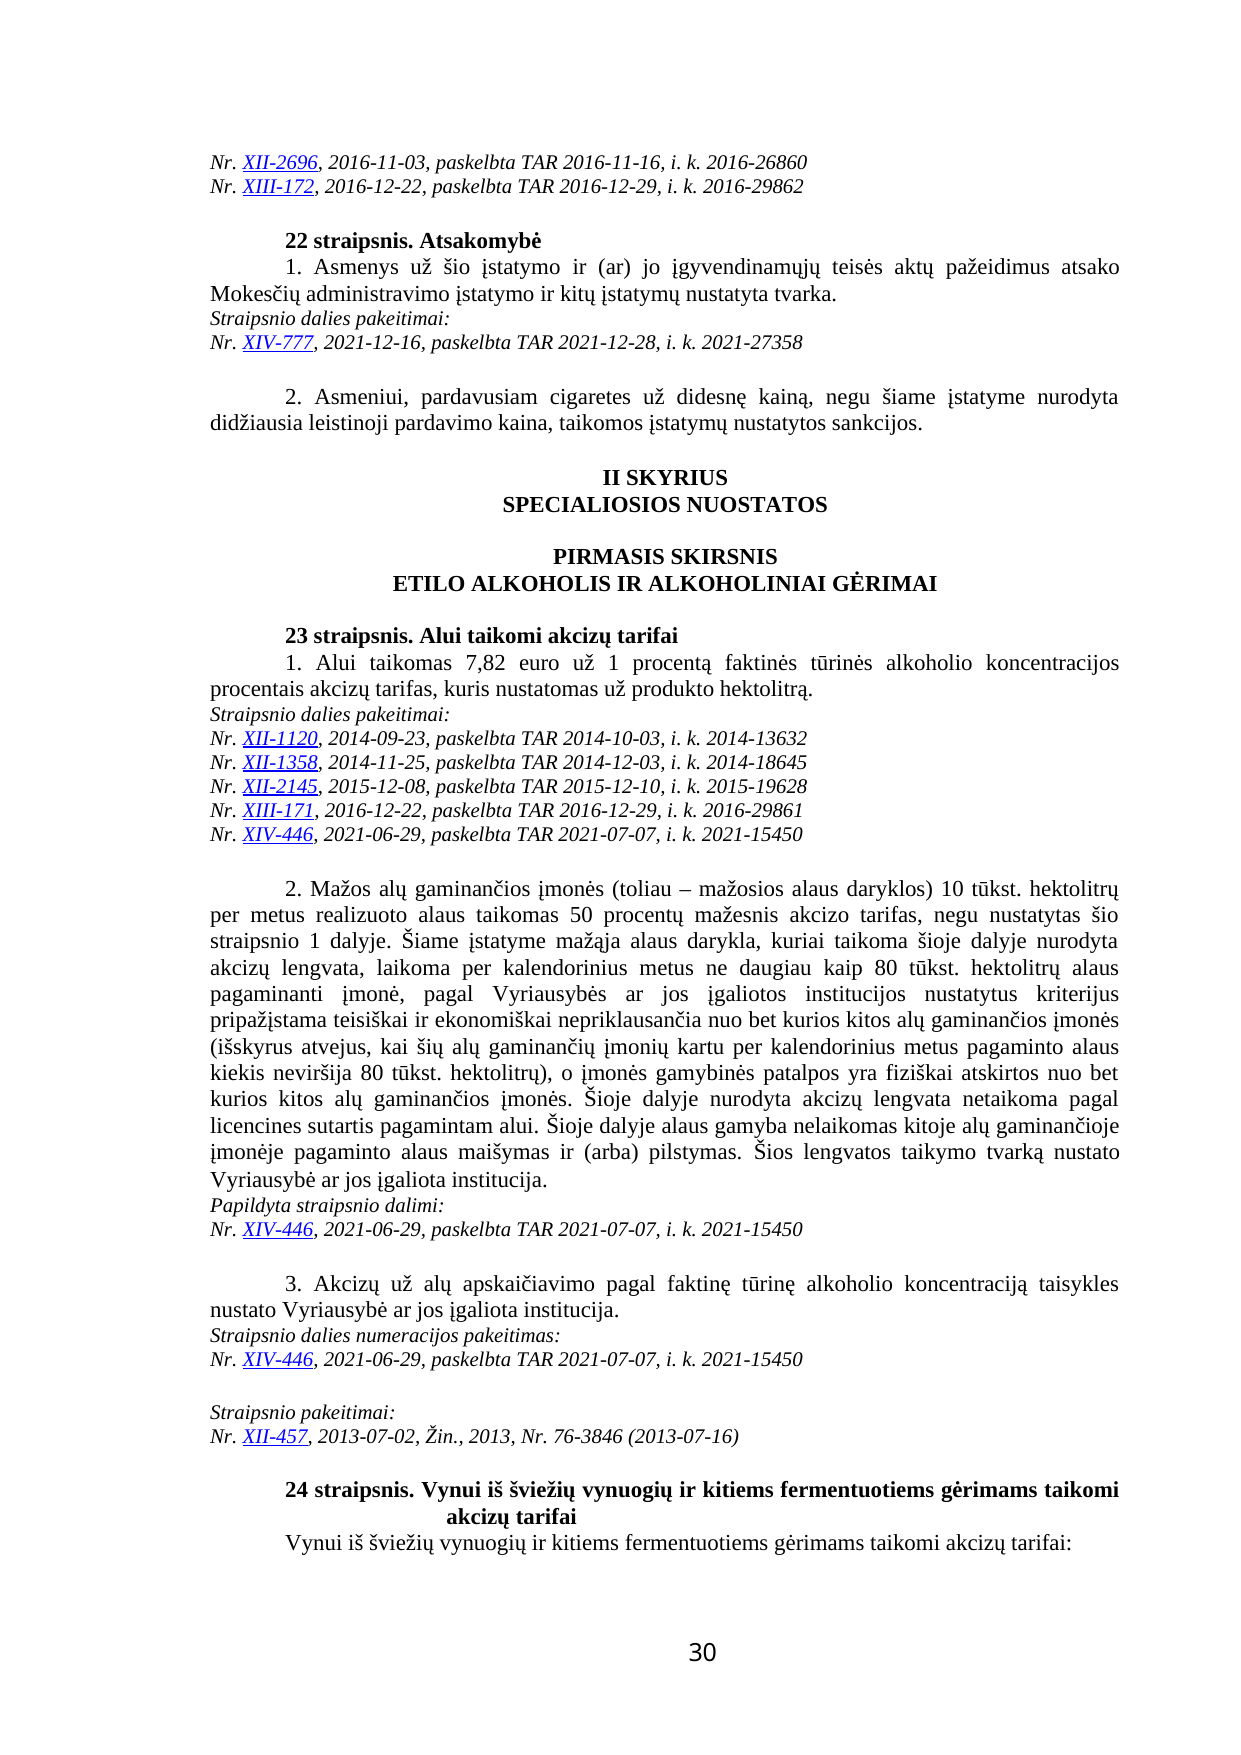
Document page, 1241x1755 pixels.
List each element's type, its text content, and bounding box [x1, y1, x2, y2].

text Straipsnio dalies numeracijos pakeitimas: [210, 1323, 1120, 1347]
text Nr. XII-2145, 2015-12-08, paskelbta TAR 2015-12-10, i. k. 2015-19628 [210, 774, 1120, 798]
text Nr. XIV-446, 2021-06-29, paskelbta TAR 2021-07-07, i. k. 2021-15450 [210, 1347, 1120, 1371]
text Nr. XII-2696, 2016-11-03, paskelbta TAR 2016-11-16, i. k. 2016-26860 [210, 150, 1120, 174]
text SPECIALIOSIOS NUOSTATOS [210, 491, 1120, 517]
text Nr. XIV-777, 2021-12-16, paskelbta TAR 2021-12-28, i. k. 2021-27358 [210, 330, 1120, 354]
text PIRMASIS SKIRSNIS [210, 543, 1120, 570]
text 1. Asmenys už šio įstatymo ir (ar) jo įgyvendinamųjų teisės aktų pažeidimus atsako Mokesčių administravimo įstatymo ir kitų įstatymų nustatyta tvarka. [210, 253, 1120, 306]
text Nr. XII-1120, 2014-09-23, paskelbta TAR 2014-10-03, i. k. 2014-13632 [210, 726, 1120, 749]
text Straipsnio pakeitimai: [210, 1400, 1120, 1424]
text Nr. XII-1358, 2014-11-25, paskelbta TAR 2014-12-03, i. k. 2014-18645 [210, 749, 1120, 774]
text 2. Asmeniui, pardavusiam cigaretes už didesnę kainą, negu šiame įstatyme nurodyta didžiausia leistinoji pardavimo kaina, taikomos įstatymų nustatytos sankcijos. [210, 383, 1120, 436]
text Papildyta straipsnio dalimi: [210, 1193, 1120, 1217]
text 23 straipsnis. Alui taikomi akcizų tarifai [210, 622, 1120, 649]
text 1. Alui taikomas 7,82 euro už 1 procentą faktinės tūrinės alkoholio koncentracijos procentais akcizų tarifas, kuris nustatomas už produkto hektolitrą. [210, 649, 1120, 701]
text 22 straipsnis. Atsakomybė [210, 227, 1120, 253]
text Nr. XIV-446, 2021-06-29, paskelbta TAR 2021-07-07, i. k. 2021-15450 [210, 822, 1120, 846]
text Straipsnio dalies pakeitimai: [210, 306, 1120, 330]
text 3. Akcizų už alų apskaičiavimo pagal faktinę tūrinę alkoholio koncentraciją taisykles nustato Vyriausybė ar jos įgaliota institucija. [210, 1270, 1120, 1323]
text Nr. XIV-446, 2021-06-29, paskelbta TAR 2021-07-07, i. k. 2021-15450 [210, 1217, 1120, 1241]
text Nr. XIII-171, 2016-12-22, paskelbta TAR 2016-12-29, i. k. 2016-29861 [210, 798, 1120, 822]
text II SKYRIUS [210, 464, 1120, 491]
text Nr. XII-457, 2013-07-02, Žin., 2013, Nr. 76-3846 (2013-07-16) [210, 1424, 1120, 1448]
text 2. Mažos alų gaminančios įmonės (toliau – mažosios alaus daryklos) 10 tūkst. hektolitrų per metus realizuoto alaus taikomas 50 procentų mažesnis akcizo tarifas, negu nustatytas šio straipsnio 1 dalyje. Šiame įstatyme mažąja alaus darykla, kuriai taikoma šioje dalyje nurodyta akcizų lengvata, laikoma per kalendorinius metus ne daugiau kaip 80 tūkst. hektolitrų alaus pagaminanti įmonė, pagal Vyriausybės ar jos įgaliotos institucijos nustatytus kriterijus pripažįstama teisiškai ir ekonomiškai nepriklausančia nuo bet kurios kitos alų gaminančios įmonės (išskyrus atvejus, kai šių alų gaminančių įmonių kartu per kalendorinius metus pagaminto alaus kiekis neviršija 80 tūkst. hektolitrų), o įmonės gamybinės patalpos yra fiziškai atskirtos nuo bet kurios kitos alų gaminančios įmonės. Šioje dalyje nurodyta akcizų lengvata netaikoma pagal licencines sutartis pagamintam alui. Šioje dalyje alaus gamyba nelaikomas kitoje alų gaminančioje įmonėje pagaminto alaus maišymas ir (arba) pilstymas. Šios lengvatos taikymo tvarką nustato Vyriausybė ar jos įgaliota institucija. [210, 874, 1120, 1193]
text Nr. XIII-172, 2016-12-22, paskelbta TAR 2016-12-29, i. k. 2016-29862 [210, 174, 1120, 198]
text Straipsnio dalies pakeitimai: [210, 701, 1120, 726]
text 24 straipsnis. Vynui iš šviežių vynuogių ir kitiems fermentuotiems gėrimams taikomi akcizų tarifai [285, 1477, 1120, 1529]
text Vynui iš šviežių vynuogių ir kitiems fermentuotiems gėrimams taikomi akcizų tarifai: [210, 1529, 1120, 1556]
text ETILO ALKOHOLIS IR ALKOHOLINIAI GĖRIMAI [210, 570, 1120, 596]
